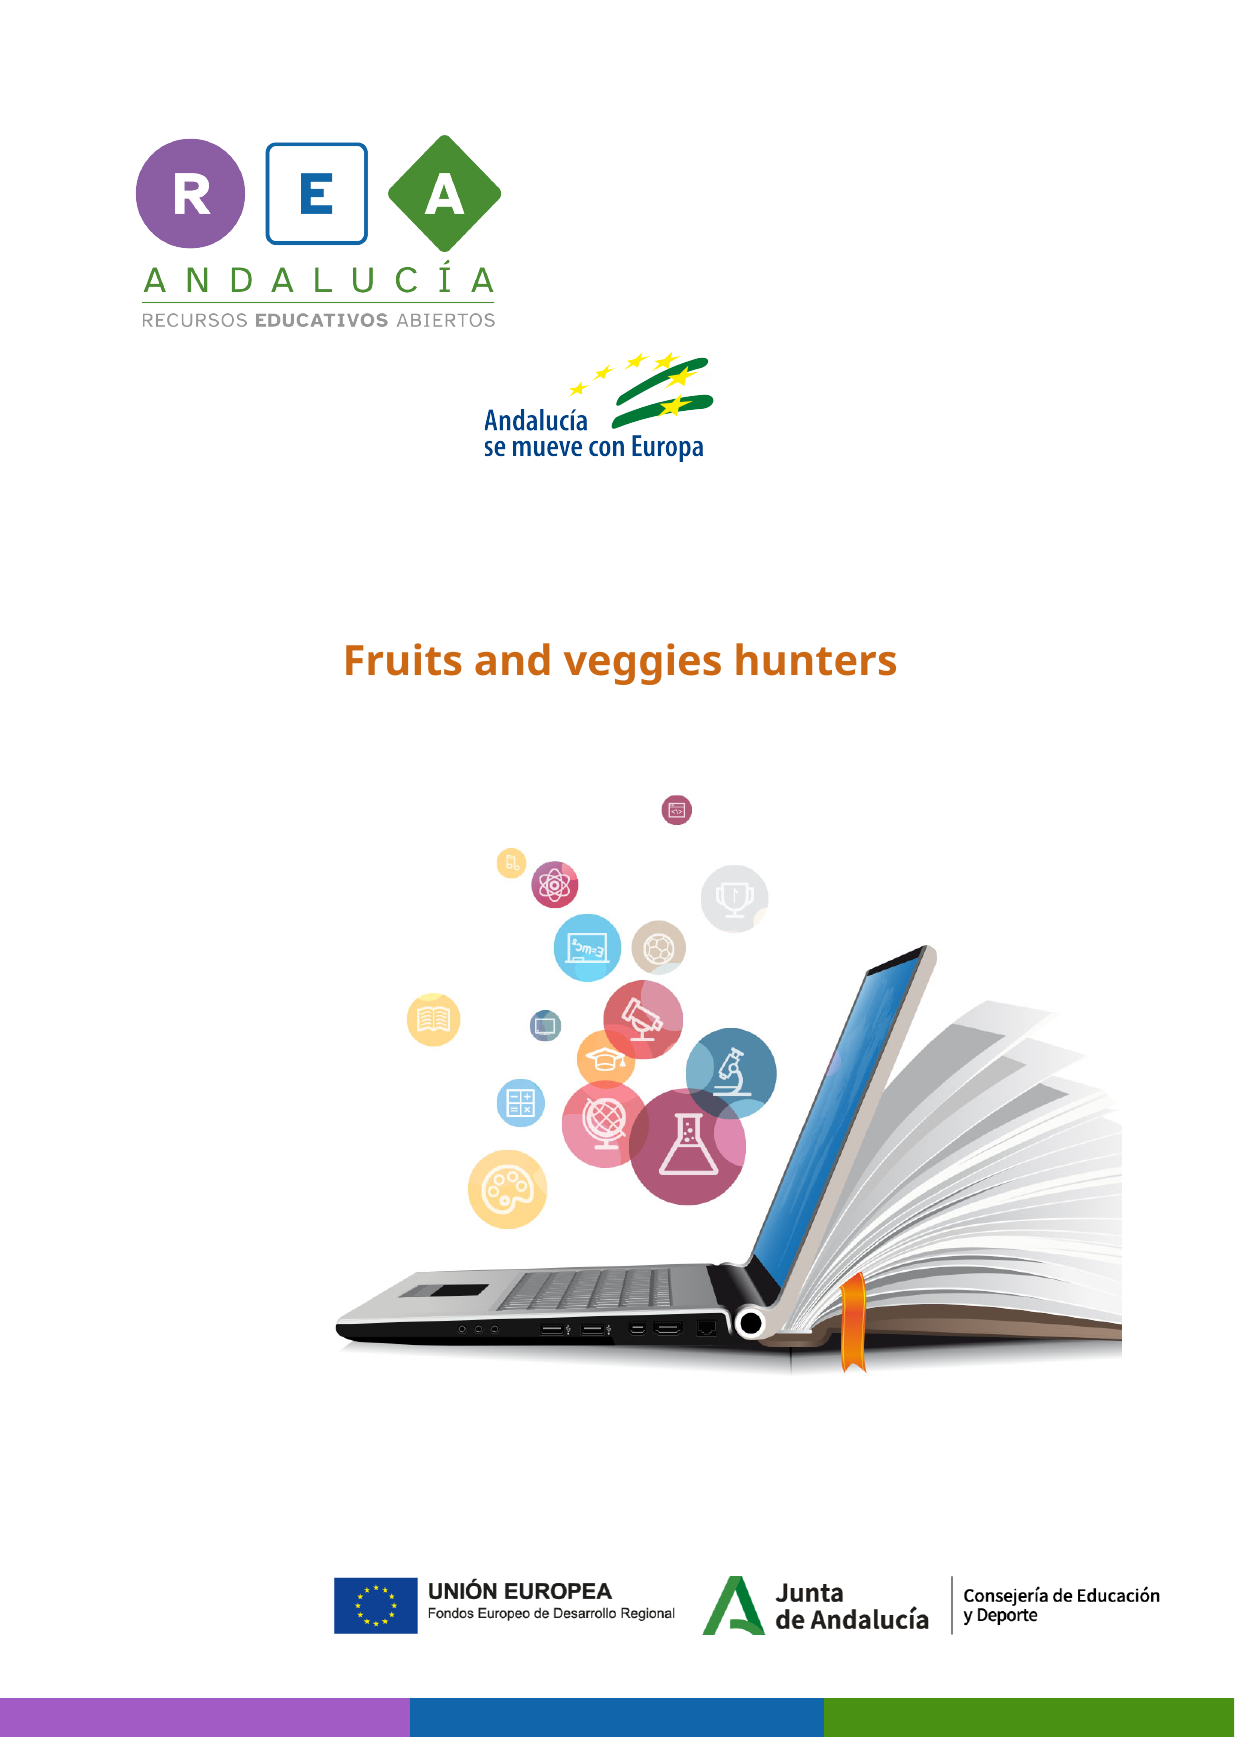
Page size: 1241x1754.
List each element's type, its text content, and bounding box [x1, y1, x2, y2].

picture [290, 762, 1122, 1404]
title Fruits and veggies hunters [118, 631, 1122, 687]
picture [0, 1490, 1235, 1737]
picture [118, 118, 715, 462]
